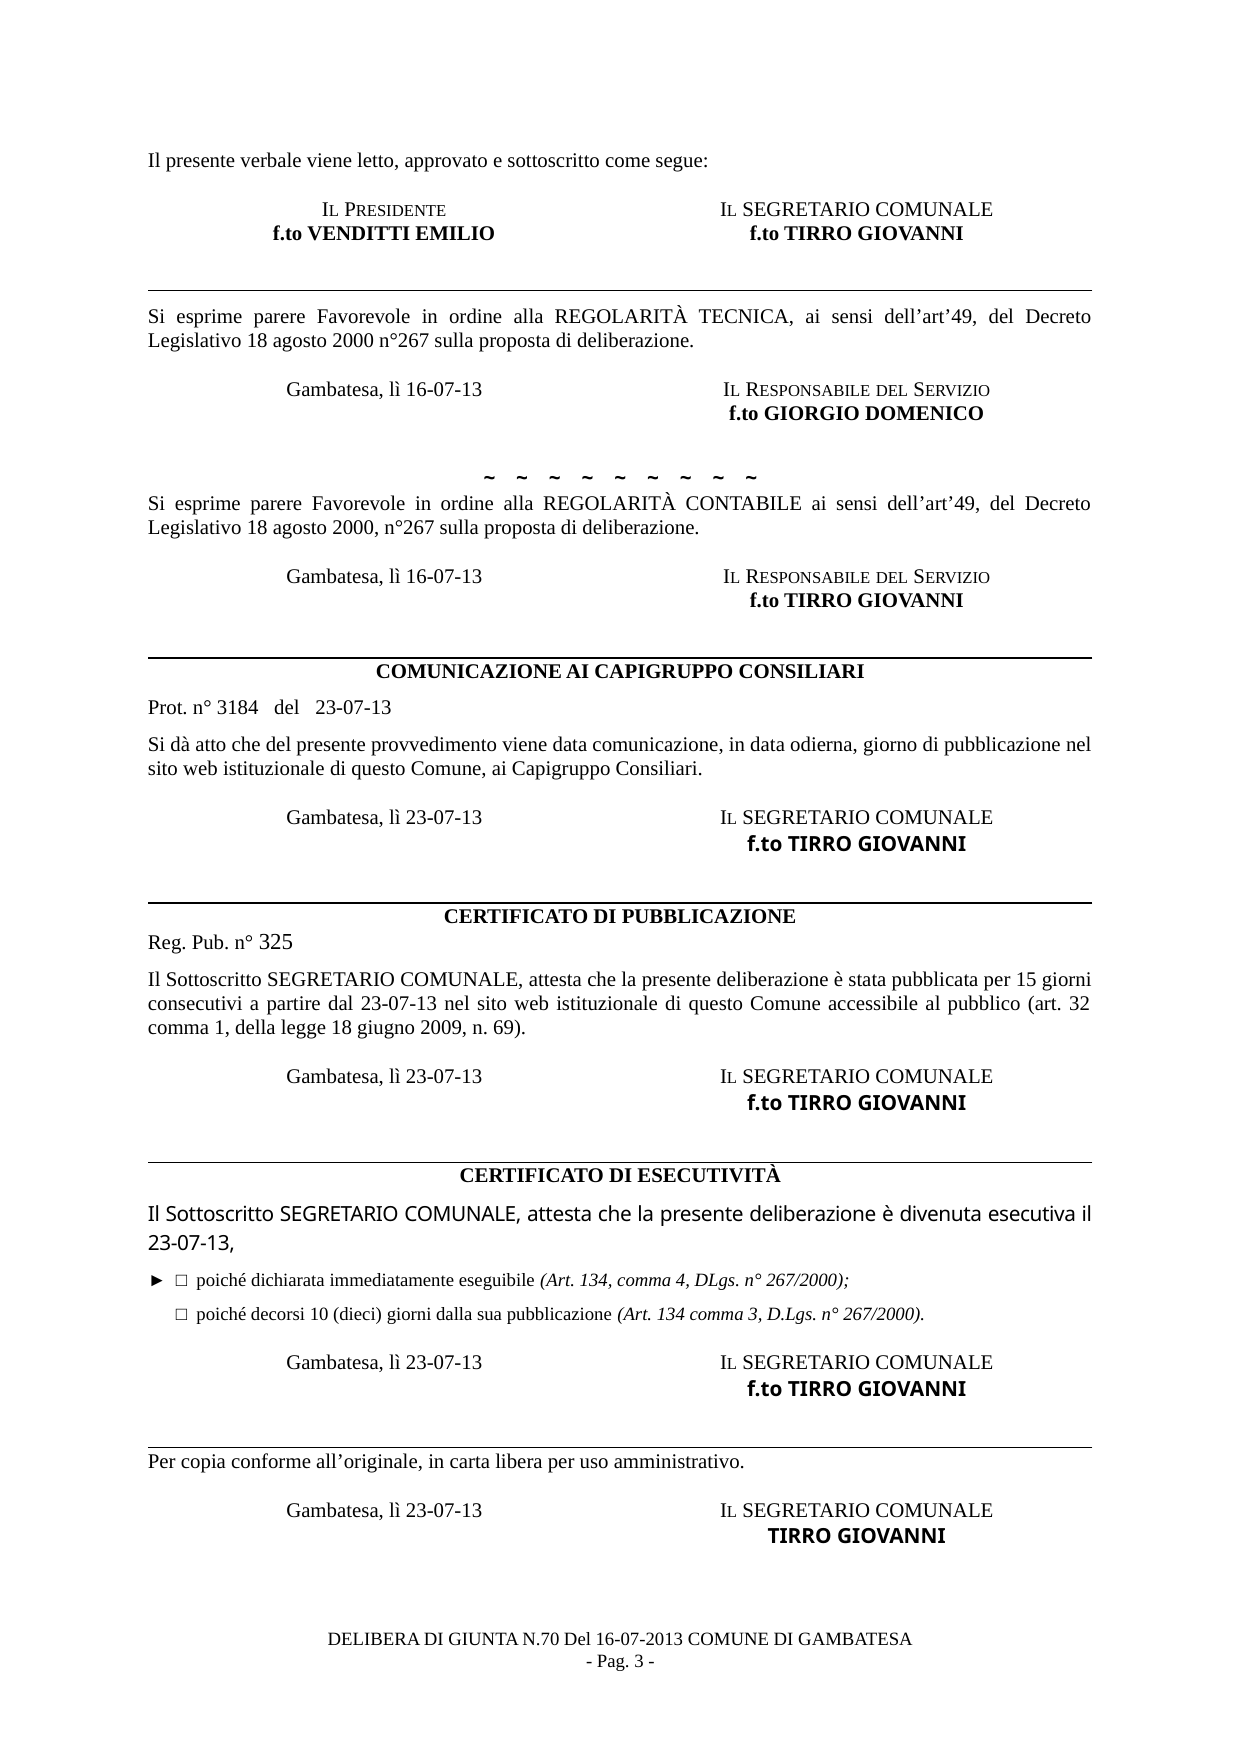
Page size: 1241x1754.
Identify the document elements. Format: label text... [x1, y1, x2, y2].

text ► □ poiché decorsi 10 (dieci) giorni dalla sua pubblicazione (Art. 134 comma 3, D.Lgs. n° 267/2000). [148, 1303, 1092, 1324]
text TIRRO GIOVANNI [148, 1522, 1092, 1550]
text f.to VENDITTI EMILIO f.to TIRRO GIOVANNI [148, 221, 1092, 245]
text Gambatesa, lì 16-07-13 Il Responsabile del Servizio [148, 564, 1092, 588]
text f.to GIORGIO DOMENICO [148, 401, 1092, 425]
text f.to TIRRO GIOVANNI [148, 588, 1092, 612]
text CERTIFICATO DI PUBBLICAZIONE [148, 904, 1092, 928]
text CERTIFICATO DI ESECUTIVITÀ [148, 1163, 1092, 1187]
text ~~~~~~~~~ [148, 463, 1092, 491]
text Il Sottoscritto SEGRETARIO COMUNALE, attesta che la presente deliberazione è divenuta esecutiva il 23-07-13, [148, 1199, 1092, 1256]
text Reg. Pub. n° 325 [148, 928, 1092, 954]
text f.to TIRRO GIOVANNI [148, 1374, 1092, 1402]
text Il Presidente Il SEGRETARIO COMUNALE [148, 197, 1092, 221]
text Il presente verbale viene letto, approvato e sottoscritto come segue: [148, 148, 1092, 172]
text Prot. n° 3184 del 23-07-13 [148, 695, 1092, 719]
text Gambatesa, lì 16-07-13 Il Responsabile del Servizio [148, 377, 1092, 401]
text Si esprime parere Favorevole in ordine alla REGOLARITÀ TECNICA, ai sensi dell’art’49, del Decreto Legislativo 18 agosto 2000 n°267 sulla proposta di deliberazione. [148, 304, 1092, 352]
text ► □ poiché dichiarata immediatamente eseguibile (Art. 134, comma 4, DLgs. n° 267/2000); [148, 1269, 1092, 1291]
text f.to TIRRO GIOVANNI [148, 1088, 1092, 1117]
text Gambatesa, lì 23-07-13 Il SEGRETARIO COMUNALE [148, 1498, 1092, 1522]
text COMUNICAZIONE AI CAPIGRUPPO CONSILIARI [148, 659, 1092, 683]
text Gambatesa, lì 23-07-13 Il SEGRETARIO COMUNALE [148, 1064, 1092, 1088]
text Il Sottoscritto SEGRETARIO COMUNALE, attesta che la presente deliberazione è stata pubblicata per 15 giorni consecutivi a partire dal 23-07-13 nel sito web istituzionale di questo Comune accessibile al pubblico (art. 32 comma 1, della legge 18 giugno 2009, n. 69). [148, 967, 1092, 1039]
text Gambatesa, lì 23-07-13 Il SEGRETARIO COMUNALE [148, 805, 1092, 829]
text Gambatesa, lì 23-07-13 Il SEGRETARIO COMUNALE [148, 1349, 1092, 1374]
text Per copia conforme all’originale, in carta libera per uso amministrativo. [148, 1448, 1092, 1473]
text Si dà atto che del presente provvedimento viene data comunicazione, in data odierna, giorno di pubblicazione nel sito web istituzionale di questo Comune, ai Capigruppo Consiliari. [148, 732, 1092, 780]
text f.to TIRRO GIOVANNI [148, 829, 1092, 857]
text Si esprime parere Favorevole in ordine alla REGOLARITÀ CONTABILE ai sensi dell’art’49, del Decreto Legislativo 18 agosto 2000, n°267 sulla proposta di deliberazione. [148, 491, 1092, 539]
